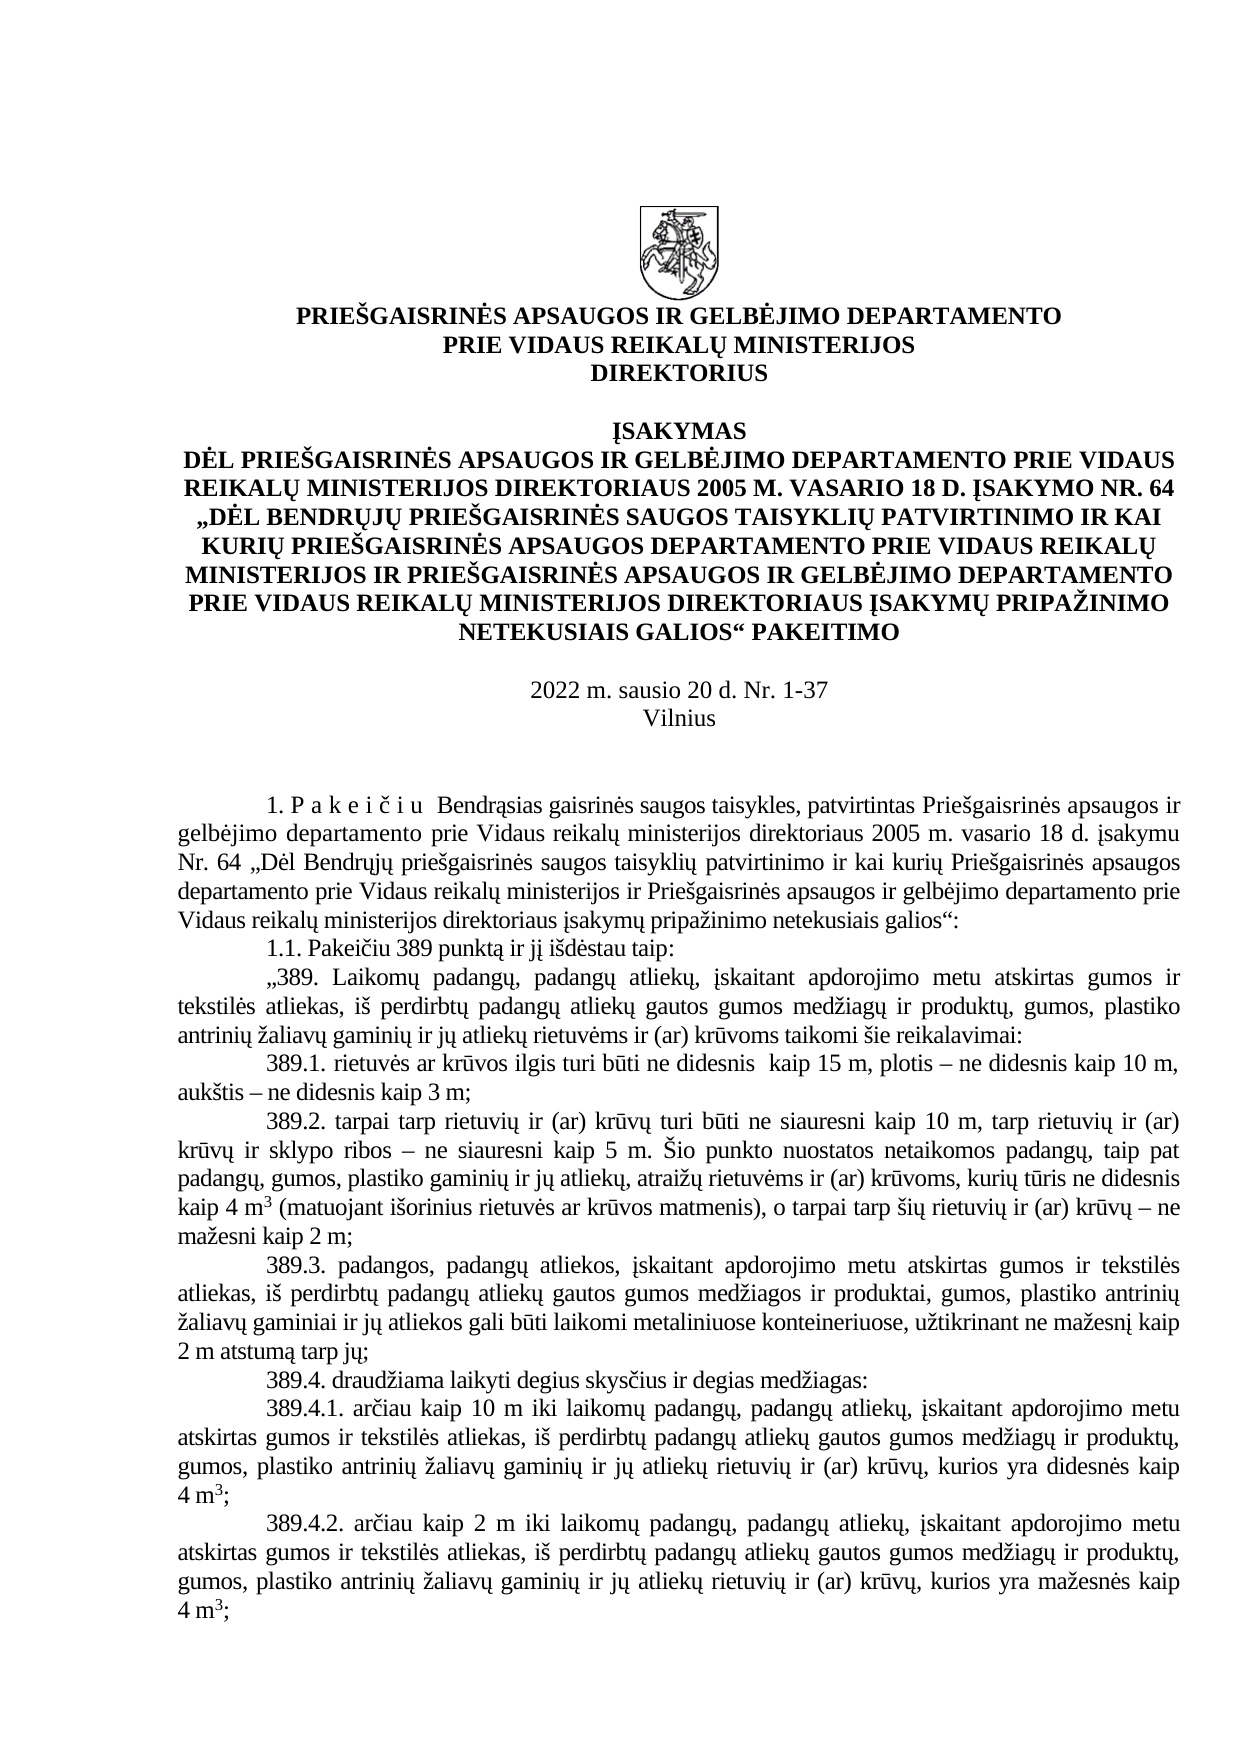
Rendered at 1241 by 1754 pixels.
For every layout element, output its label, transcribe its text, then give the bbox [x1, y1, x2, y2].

text 389.3. padangos, padangų atliekos, įskaitant apdorojimo metu atskirtas gumos ir tekstilės atliekas, iš perdirbtų padangų atliekų gautos gumos medžiagos ir produktai, gumos, plastiko antrinių žaliavų gaminiai ir jų atliekos gali būti laikomi metaliniuose konteineriuose, užtikrinant ne mažesnį kaip 2 m atstumą tarp jų; [177, 1250, 1181, 1365]
text Vilnius [177, 703, 1181, 732]
text 389.4.2. arčiau kaip 2 m iki laikomų padangų, padangų atliekų, įskaitant apdorojimo metu atskirtas gumos ir tekstilės atliekas, iš perdirbtų padangų atliekų gautos gumos medžiagų ir produktų, gumos, plastiko antrinių žaliavų gaminių ir jų atliekų rietuvių ir (ar) krūvų, kurios yra mažesnės kaip 4 m3; [177, 1508, 1181, 1623]
text 1. P a k e i č i u Bendrąsias gaisrinės saugos taisykles, patvirtintas Priešgaisrinės apsaugos ir gelbėjimo departamento prie Vidaus reikalų ministerijos direktoriaus 2005 m. vasario 18 d. įsakymu Nr. 64 „Dėl Bendrųjų priešgaisrinės saugos taisyklių patvirtinimo ir kai kurių Priešgaisrinės apsaugos departamento prie Vidaus reikalų ministerijos ir Priešgaisrinės apsaugos ir gelbėjimo departamento prie Vidaus reikalų ministerijos direktoriaus įsakymų pripažinimo netekusiais galios“: [177, 790, 1181, 933]
text 389.1. rietuvės ar krūvos ilgis turi būti ne didesnis kaip 15 m, plotis – ne didesnis kaip 10 m, aukštis – ne didesnis kaip 3 m; [177, 1048, 1181, 1106]
text 389.2. tarpai tarp rietuvių ir (ar) krūvų turi būti ne siauresni kaip 10 m, tarp rietuvių ir (ar) krūvų ir sklypo ribos – ne siauresni kaip 5 m. Šio punkto nuostatos netaikomos padangų, taip pat padangų, gumos, plastiko gaminių ir jų atliekų, atraižų rietuvėms ir (ar) krūvoms, kurių tūris ne didesnis kaip 4 m3 (matuojant išorinius rietuvės ar krūvos matmenis), o tarpai tarp šių rietuvių ir (ar) krūvų – ne mažesni kaip 2 m; [177, 1106, 1181, 1250]
text 2022 m. sausio 20 d. Nr. 1-37 [177, 675, 1181, 703]
text DIREKTORIUS [177, 358, 1181, 387]
subtitle PRIEŠGAISRINĖS APSAUGOS IR GELBĖJIMO DEPARTAMENTO [177, 301, 1181, 330]
text 1.1. Pakeičiu 389 punktą ir jį išdėstau taip: [177, 933, 1181, 962]
text PRIE VIDAUS REIKALŲ MINISTERIJOS [177, 330, 1181, 358]
text 389.4.1. arčiau kaip 10 m iki laikomų padangų, padangų atliekų, įskaitant apdorojimo metu atskirtas gumos ir tekstilės atliekas, iš perdirbtų padangų atliekų gautos gumos medžiagų ir produktų, gumos, plastiko antrinių žaliavų gaminių ir jų atliekų rietuvių ir (ar) krūvų, kurios yra didesnės kaip 4 m3; [177, 1393, 1181, 1508]
text ĮSAKYMAS [177, 416, 1181, 445]
text 389.4. draudžiama laikyti degius skysčius ir degias medžiagas: [177, 1365, 1181, 1393]
text DĖL Priešgaisrinės apsaugos ir gelbėjimo departamento prie Vidaus reikalų ministerijos direktoriaus 2005 m. vasario 18 d. įsakymo Nr. 64 „Dėl bendrųjų priešgaisrinės saugos taisyklių patvirtinimo ir kai kurių Priešgaisrinės apsaugos departamento prie Vidaus reikalų ministerijos ir Priešgaisrinės apsaugos ir gelbėjimo departamento prie Vidaus reikalų ministerijos direktoriaus įsakymų pripažinimo netekusiais galios“ PAKEITIMO [177, 445, 1181, 646]
text „389. Laikomų padangų, padangų atliekų, įskaitant apdorojimo metu atskirtas gumos ir tekstilės atliekas, iš perdirbtų padangų atliekų gautos gumos medžiagų ir produktų, gumos, plastiko antrinių žaliavų gaminių ir jų atliekų rietuvėms ir (ar) krūvoms taikomi šie reikalavimai: [177, 962, 1181, 1048]
